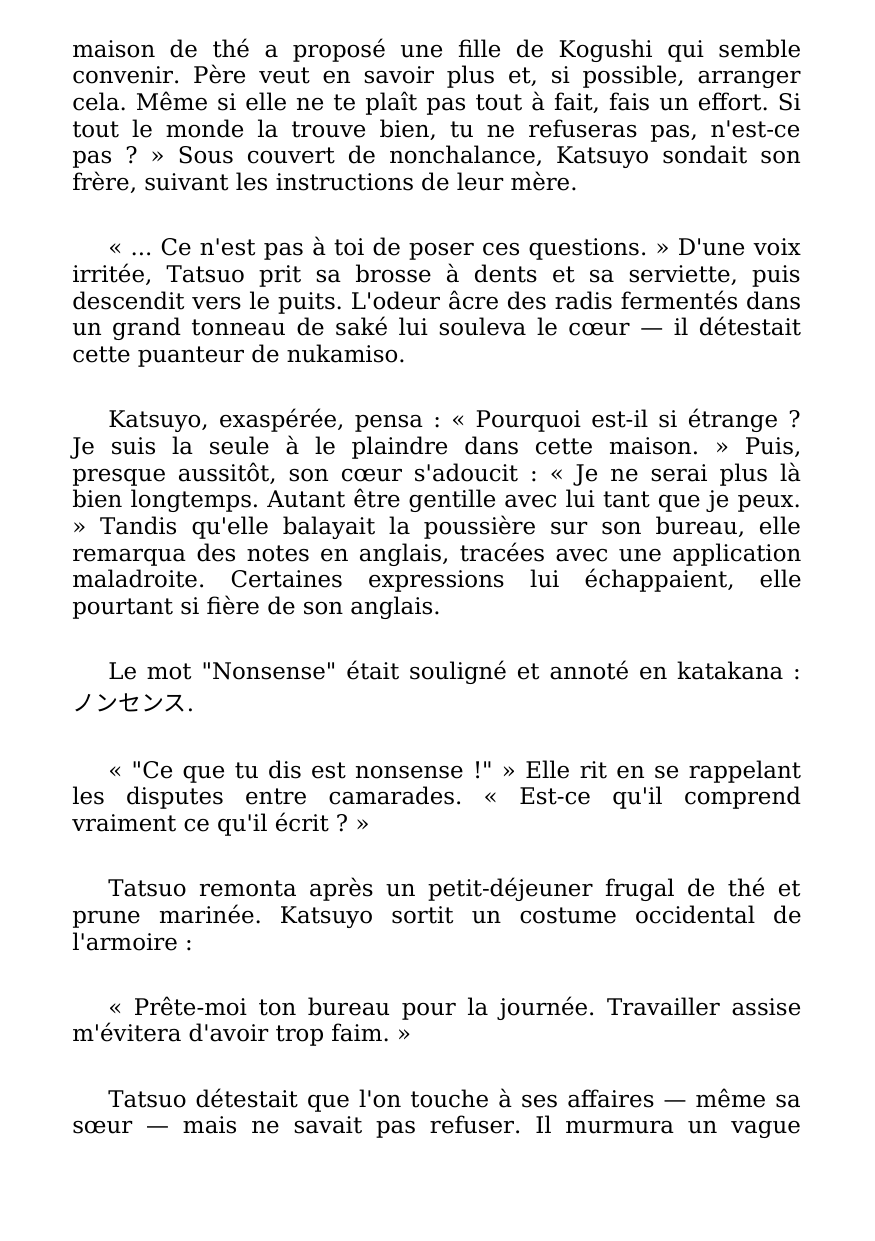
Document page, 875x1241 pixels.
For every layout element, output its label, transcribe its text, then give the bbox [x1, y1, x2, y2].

text « ... Ce n'est pas à toi de poser ces questions. » D'une voix irritée, Tatsuo prit sa brosse à dents et sa serviette, puis descendit vers le puits. L'odeur âcre des radis fermentés dans un grand tonneau de saké lui souleva le cœur — il détestait cette puanteur de nukamiso. [72, 234, 802, 368]
text « Prête-moi ton bureau pour la journée. Travailler assise m'évitera d'avoir trop faim. » [72, 994, 802, 1047]
text Tatsuo remonta après un petit-déjeuner frugal de thé et prune marinée. Katsuyo sortit un costume occidental de l'armoire : [72, 875, 802, 955]
text Katsuyo, exaspérée, pensa : « Pourquoi est-il si étrange ? Je suis la seule à le plaindre dans cette maison. » Puis, presque aussitôt, son cœur s'adoucit : « Je ne serai plus là bien longtemps. Autant être gentille avec lui tant que je peux. » Tandis qu'elle balayait la poussière sur son bureau, elle remarqua des notes en anglais, tracées avec une application maladroite. Certaines expressions lui échappaient, elle pourtant si fière de son anglais. [72, 406, 802, 620]
text maison de thé a proposé une fille de Kogushi qui semble convenir. Père veut en savoir plus et, si possible, arranger cela. Même si elle ne te plaît pas tout à fait, fais un effort. Si tout le monde la trouve bien, tu ne refuseras pas, n'est-ce pas ? » Sous couvert de nonchalance, Katsuyo sondait son frère, suivant les instructions de leur mère. [72, 36, 802, 196]
text Tatsuo détestait que l'on touche à ses affaires — même sa sœur — mais ne savait pas refuser. Il murmura un vague [72, 1086, 802, 1139]
text « "Ce que tu dis est nonsense !" » Elle rit en se rappelant les disputes entre camarades. « Est-ce qu'il comprend vraiment ce qu'il écrit ? » [72, 757, 802, 837]
text Le mot "Nonsense" était souligné et annoté en katakana : ノンセンス. [72, 658, 802, 718]
